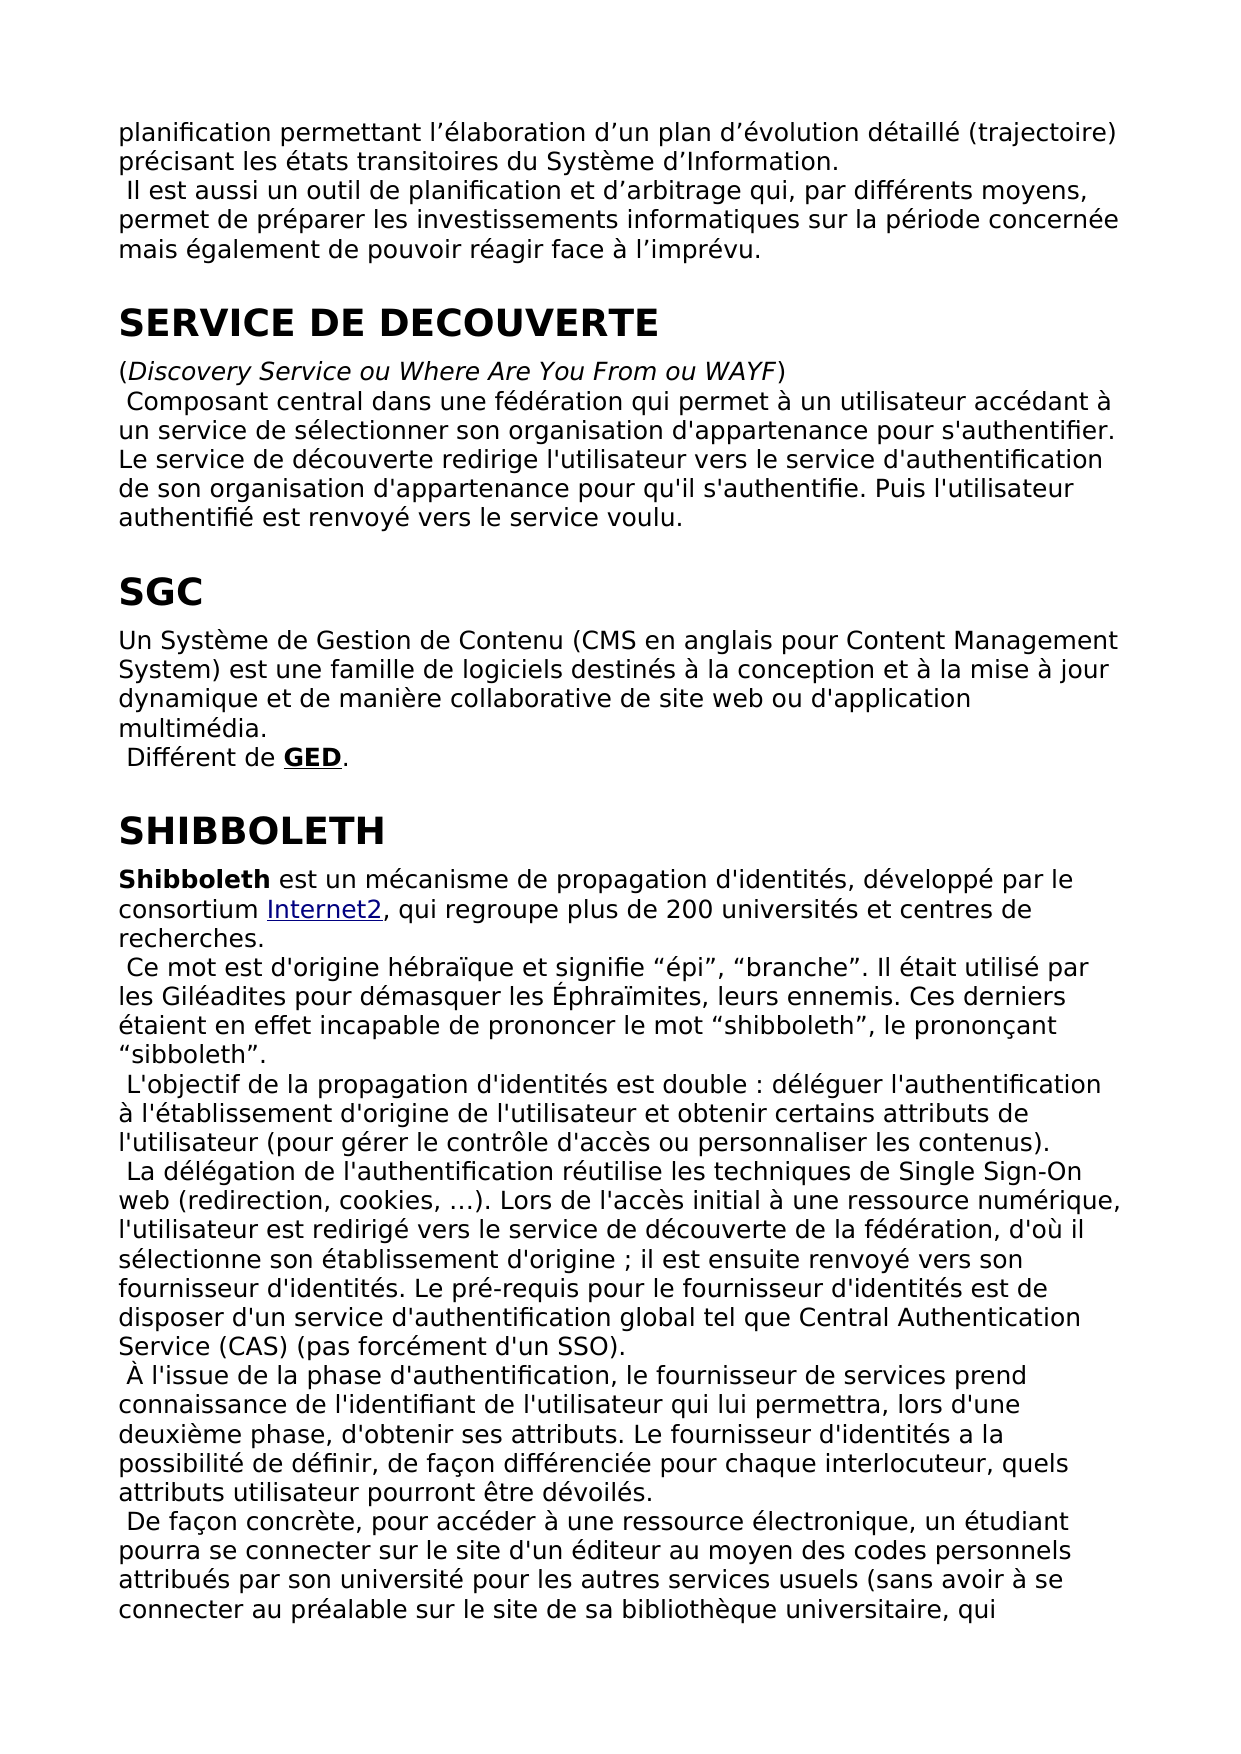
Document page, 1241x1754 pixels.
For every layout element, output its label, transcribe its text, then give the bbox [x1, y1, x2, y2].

text planification permettant l’élaboration d’un plan d’évolution détaillé (trajectoire) précisant les états transitoires du Système d’Information. Il est aussi un outil de planification et d’arbitrage qui, par différents moyens, permet de préparer les investissements informatiques sur la période concernée mais également de pouvoir réagir face à l’imprévu. [118, 118, 1122, 264]
text Un Système de Gestion de Contenu (CMS en anglais pour Content Management System) est une famille de logiciels destinés à la conception et à la mise à jour dynamique et de manière collaborative de site web ou d'application multimédia. Différent de GED. [118, 626, 1122, 772]
text (Discovery Service ou Where Are You From ou WAYF) Composant central dans une fédération qui permet à un utilisateur accédant à un service de sélectionner son organisation d'appartenance pour s'authentifier. Le service de découverte redirige l'utilisateur vers le service d'authentification de son organisation d'appartenance pour qu'il s'authentifie. Puis l'utilisateur authentifié est renvoyé vers le service voulu. [118, 358, 1122, 533]
subtitle SHIBBOLETH [118, 809, 1122, 853]
text Shibboleth est un mécanisme de propagation d'identités, développé par le consortium Internet2, qui regroupe plus de 200 universités et centres de recherches. Ce mot est d'origine hébraïque et signifie “épi”, “branche”. Il était utilisé par les Giléadites pour démasquer les Éphraïmites, leurs ennemis. Ces derniers étaient en effet incapable de prononcer le mot “shibboleth”, le prononçant “sibboleth”. L'objectif de la propagation d'identités est double : déléguer l'authentification à l'établissement d'origine de l'utilisateur et obtenir certains attributs de l'utilisateur (pour gérer le contrôle d'accès ou personnaliser les contenus). La délégation de l'authentification réutilise les techniques de Single Sign-On web (redirection, cookies, …). Lors de l'accès initial à une ressource numérique, l'utilisateur est redirigé vers le service de découverte de la fédération, d'où il sélectionne son établissement d'origine ; il est ensuite renvoyé vers son fournisseur d'identités. Le pré-requis pour le fournisseur d'identités est de disposer d'un service d'authentification global tel que Central Authentication Service (CAS) (pas forcément d'un SSO). À l'issue de la phase d'authentification, le fournisseur de services prend connaissance de l'identifiant de l'utilisateur qui lui permettra, lors d'une deuxième phase, d'obtenir ses attributs. Le fournisseur d'identités a la possibilité de définir, de façon différenciée pour chaque interlocuteur, quels attributs utilisateur pourront être dévoilés. De façon concrète, pour accéder à une ressource électronique, un étudiant pourra se connecter sur le site d'un éditeur au moyen des codes personnels attribués par son université pour les autres services usuels (sans avoir à se connecter au préalable sur le site de sa bibliothèque universitaire, qui [118, 866, 1122, 1624]
subtitle SGC [118, 570, 1122, 614]
subtitle SERVICE DE DECOUVERTE [118, 301, 1122, 345]
